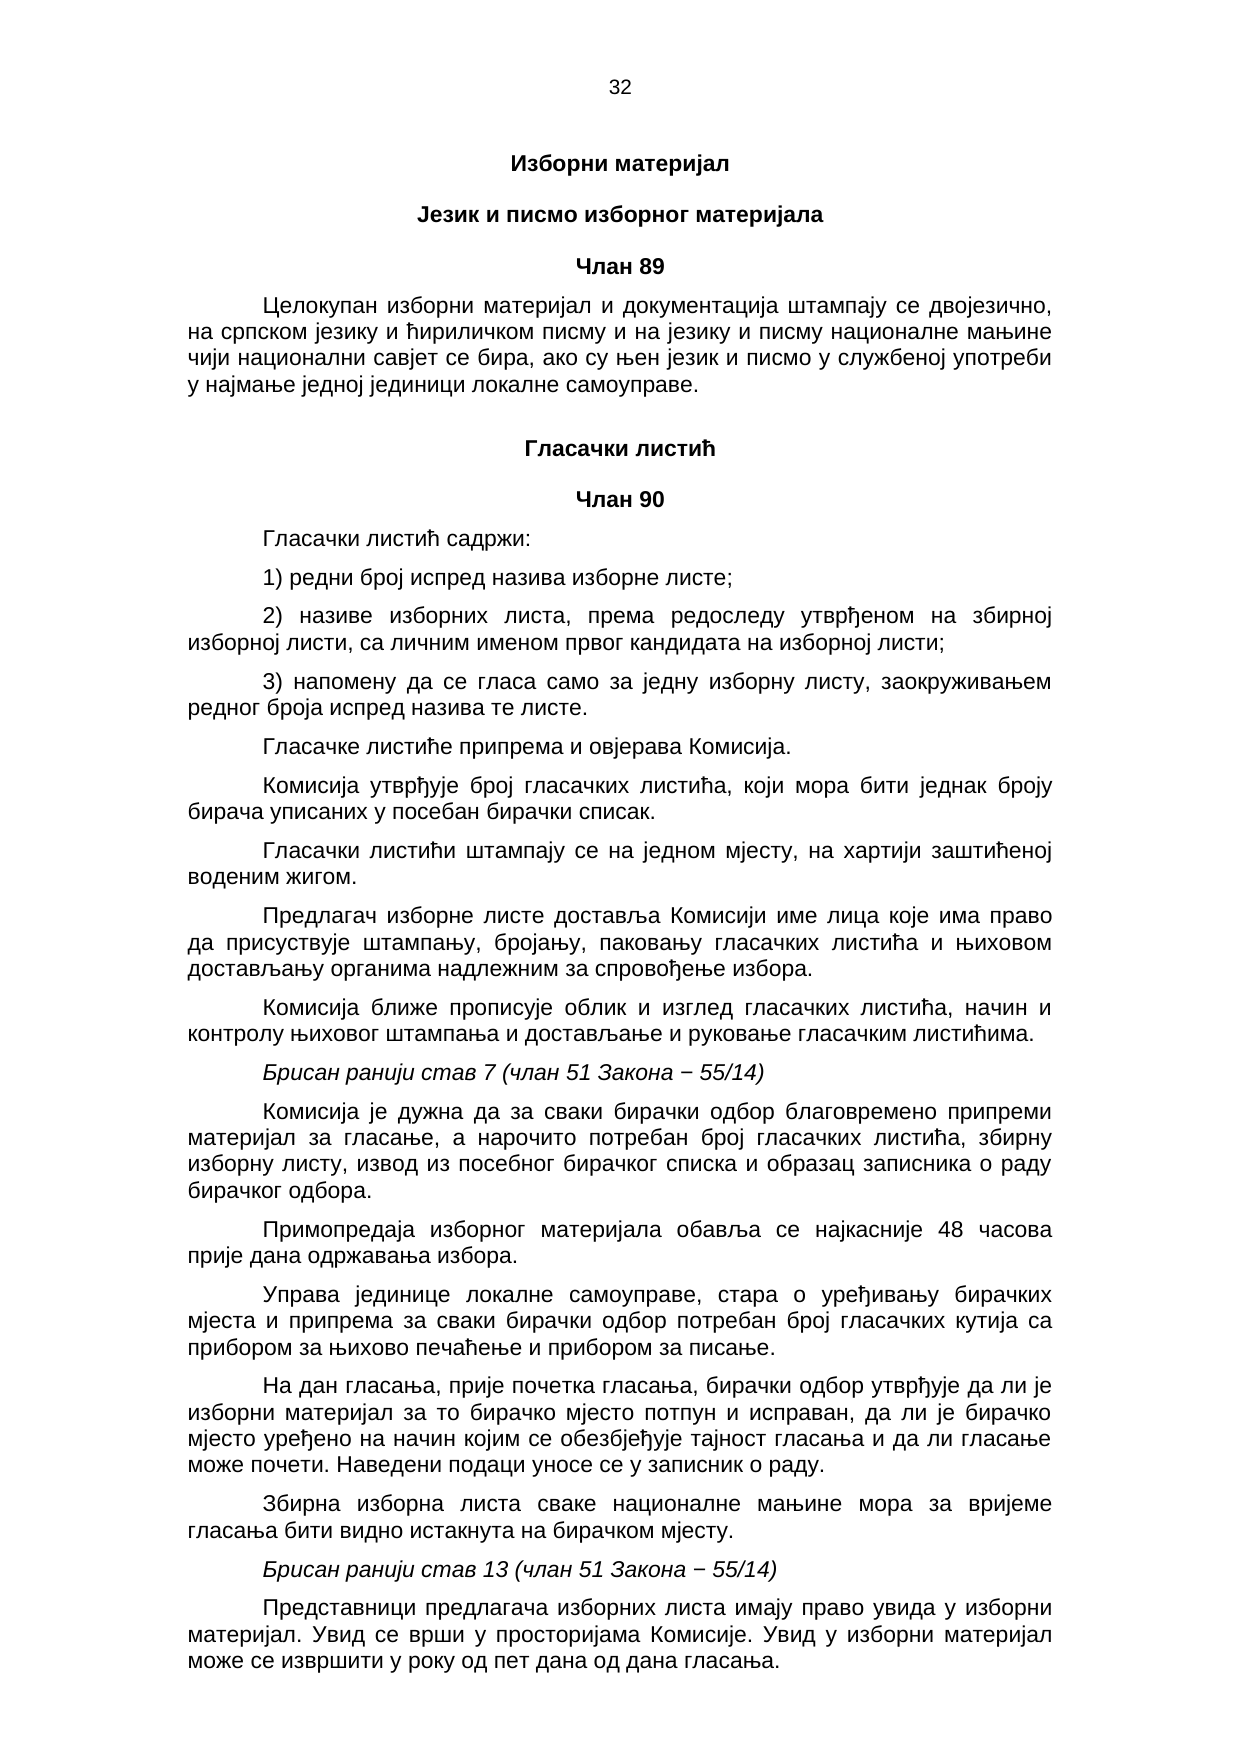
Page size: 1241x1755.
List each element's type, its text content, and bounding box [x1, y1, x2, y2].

text Управа јединице локалне самоуправе, стара о уређивању бирачких мјеста и припрема за сваки бирачки одбор потребан број гласачких кутија са прибором за њихово печаћење и прибором за писање. [187, 1281, 1053, 1360]
text Целокупан изборни материјал и документација штампају се двојезично, на српском језику и ћириличком писму и на језику и писму националне мањине чији национални савјет се бира, ако су њен језик и писмо у службеној употреби у најмање једној јединици локалне самоуправе. [187, 292, 1053, 397]
text Изборни материјал [262, 150, 978, 176]
text 1) редни број испред назива изборне листе; [187, 563, 1053, 590]
text Предлагач изборне листе доставља Комисији име лица које има право да присуствује штампању, бројању, паковању гласачких листића и њиховом достављању органима надлежним за спровођење избора. [187, 902, 1053, 981]
text Брисан ранији став 13 (члан 51 Закона − 55/14) [187, 1556, 1053, 1582]
text Члан 89 [262, 253, 978, 279]
text Представници предлагача изборних листа имају право увида у изборни материјал. Увид се врши у просторијама Комисије. Увид у изборни материјал може се извршити у року од пет дана од дана гласања. [187, 1594, 1053, 1673]
text Комисија утврђује број гласачких листића, који мора бити једнак броју бирача уписаних у посебан бирачки списак. [187, 772, 1053, 824]
text Гласачки листић [262, 434, 978, 461]
text Комисија ближе прописује облик и изглед гласачких листића, начин и контролу њиховог штампања и достављање и руковање гласачким листићима. [187, 994, 1053, 1046]
text Гласачки листић садржи: [187, 525, 1053, 551]
text Збирна изборна листа сваке националне мањине мора за вријеме гласања бити видно истакнута на бирачком мјесту. [187, 1490, 1053, 1543]
text Примопредаја изборног материјала обавља се најкасније 48 часова прије дана одржавања избора. [187, 1216, 1053, 1268]
text 2) називе изборних листа, према редоследу утврђеном на збирној изборној листи, са личним именом првог кандидата на изборној листи; [187, 602, 1053, 655]
text Члан 90 [262, 486, 978, 512]
text Језик и писмо изборног материјала [262, 201, 978, 228]
text 3) напомену да се гласа само за једну изборну листу, заокруживањем редног броја испред назива те листе. [187, 668, 1053, 720]
text Гласачке листиће припрема и овјерава Комисија. [187, 733, 1053, 759]
text На дан гласања, прије почетка гласања, бирачки одбор утврђује да ли је изборни материјал за то бирачко мјесто потпун и исправан, да ли је бирачко мјесто уређено на начин којим се обезбјеђује тајност гласања и да ли гласање може почети. Наведени подаци уносе се у записник о раду. [187, 1372, 1053, 1478]
text Брисан ранији став 7 (члан 51 Закона − 55/14) [187, 1059, 1053, 1085]
text Гласачки листићи штампају се на једном мјесту, на хартији заштићеној воденим жигом. [187, 837, 1053, 889]
text Комисија је дужна да за сваки бирачки одбор благовремено припреми материјал за гласање, а нарочито потребан број гласачких листића, збирну изборну листу, извод из посебног бирачког списка и образац записника о раду бирачког одбора. [187, 1098, 1053, 1203]
